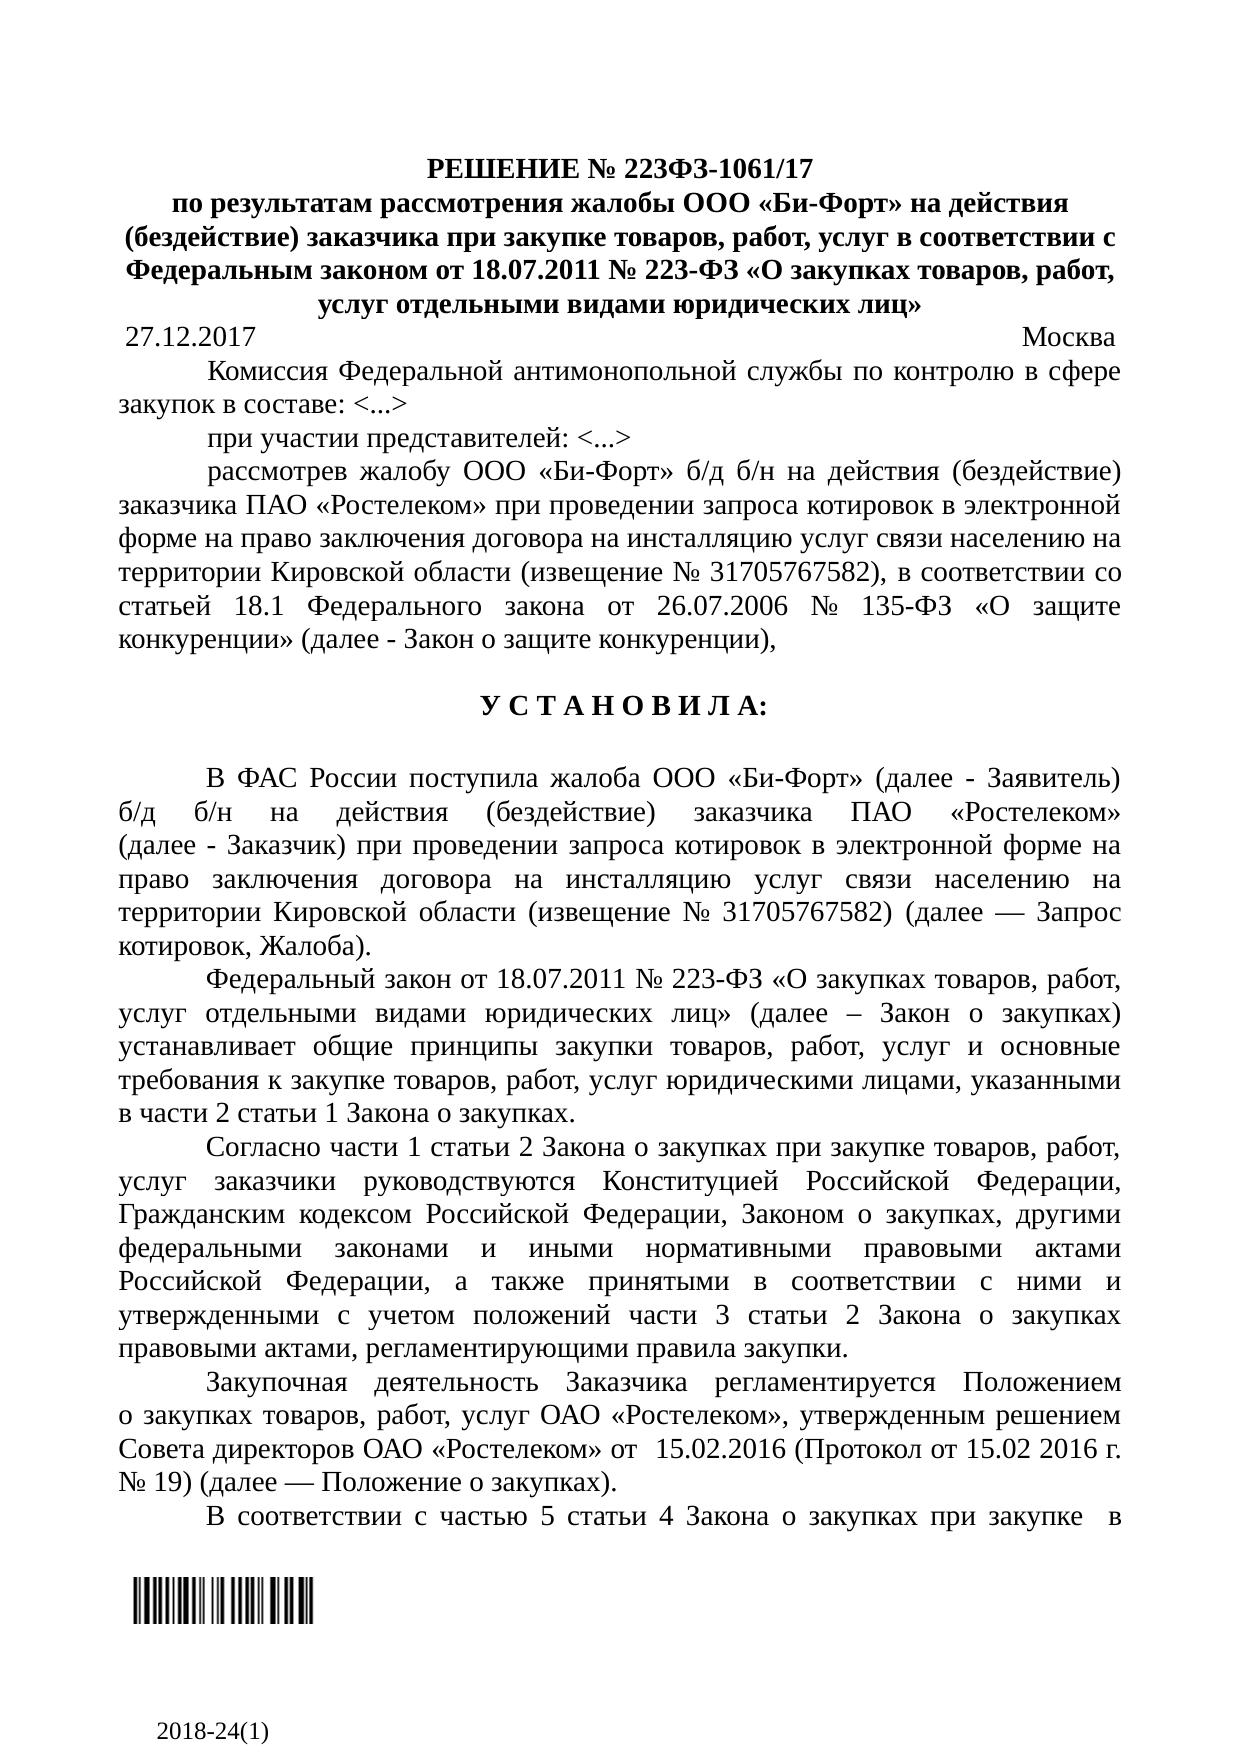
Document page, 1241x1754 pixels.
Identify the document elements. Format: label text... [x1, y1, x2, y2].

text Согласно части 1 статьи 2 Закона о закупках при закупке товаров, работ, услуг заказчики руководствуются Конституцией Российской Федерации, Гражданским кодексом Российской Федерации, Законом о закупках, другими федеральными законами и иными нормативными правовыми актами Российской Федерации, а также принятыми в соответствии с ними и утвержденными с учетом положений части 3 статьи 2 Закона о закупках правовыми актами, регламентирующими правила закупки. [118, 1129, 1122, 1364]
text Закупочная деятельность Заказчика регламентируется Положением о закупках товаров, работ, услуг ОАО «Ростелеком», утвержденным решением Совета директоров ОАО «Ростелеком» от 15.02.2016 (Протокол от 15.02 2016 г. № 19) (далее — Положение о закупках). [118, 1364, 1122, 1498]
text рассмотрев жалобу ООО «Би-Форт» б/д б/н на действия (бездействие) заказчика ПАО «Ростелеком» при проведении запроса котировок в электронной форме на право заключения договора на инсталляцию услуг связи населению на территории Кировской области (извещение № 31705767582), в соответствии со статьей 18.1 Федерального закона от 26.07.2006 № 135-ФЗ «О защите конкуренции» (далее - Закон о защите конкуренции), [118, 453, 1122, 655]
text В ФАС России поступила жалоба ООО «Би-Форт» (далее - Заявитель) б/д б/н на действия (бездействие) заказчика ПАО «Ростелеком» (далее - Заказчик) при проведении запроса котировок в электронной форме на право заключения договора на инсталляцию услуг связи населению на территории Кировской области (извещение № 31705767582) (далее — Запрос котировок, Жалоба). [118, 760, 1122, 961]
text В соответствии с частью 5 статьи 4 Закона о закупках при закупке в [118, 1498, 1122, 1532]
text 27.12.2017 Москва [118, 319, 1122, 353]
text Комиссия Федеральной антимонопольной службы по контролю в сфере закупок в составе: <...> [118, 353, 1122, 420]
text РЕШЕНИЕ № 223ФЗ-1061/17 [118, 152, 1122, 185]
text по результатам рассмотрения жалобы ООО «Би-Форт» на действия (бездействие) заказчика при закупке товаров, работ, услуг в соответствии с Федеральным законом от 18.07.2011 № 223-ФЗ «О закупках товаров, работ, услуг отдельными видами юридических лиц» [118, 185, 1122, 319]
picture [118, 1577, 331, 1624]
text Федеральный закон от 18.07.2011 № 223-ФЗ «О закупках товаров, работ, услуг отдельными видами юридических лиц» (далее – Закон о закупках) устанавливает общие принципы закупки товаров, работ, услуг и основные требования к закупке товаров, работ, услуг юридическими лицами, указанными в части 2 статьи 1 Закона о закупках. [118, 961, 1122, 1129]
text У С Т А Н О В И Л А: [125, 688, 1122, 722]
text при участии представителей: <...> [118, 420, 1122, 453]
